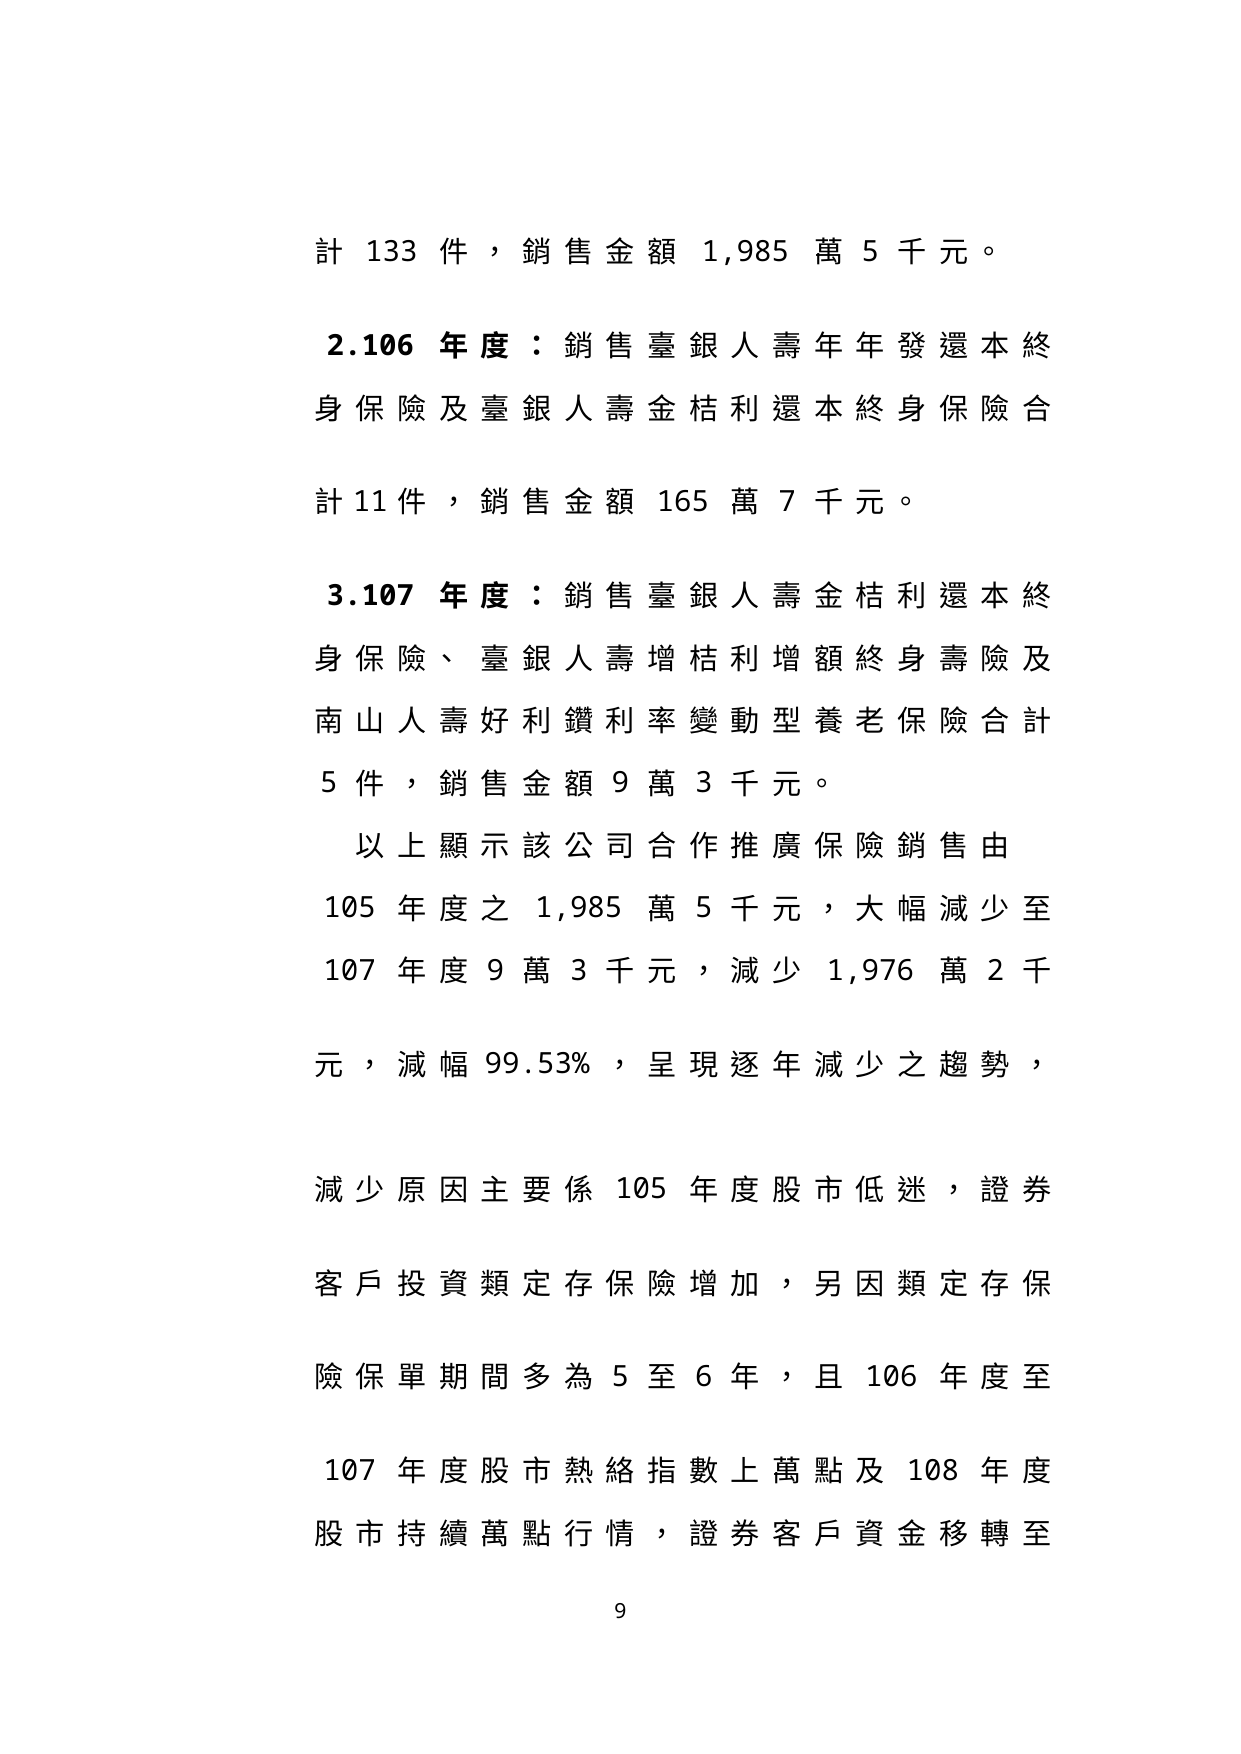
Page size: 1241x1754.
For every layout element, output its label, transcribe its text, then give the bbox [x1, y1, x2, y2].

text 3.107年度：銷售臺銀人壽金桔利還本終身保險、臺銀人壽增桔利增額終身壽險及南山人壽好利鑽利率變動型養老保險合計5件，銷售金額9萬3千元。 [270, 552, 1058, 802]
text 計133件，銷售金額1,985萬5千元。 [270, 177, 1058, 302]
text 2.106年度：銷售臺銀人壽年年發還本終身保險及臺銀人壽金桔利還本終身保險合計11件，銷售金額165萬7千元。 [270, 302, 1058, 552]
text 以上顯示該公司合作推廣保險銷售由105年度之1,985萬5千元，大幅減少至107年度9萬3千元，減少1,976萬2千元，減幅99.53%，呈現逐年減少之趨勢，減少原因主要係105年度股市低迷，證券客戶投資類定存保險增加，另因類定存保險保單期間多為5至6年，且106年度至107年度股市熱絡指數上萬點及108年度股市持續萬點行情，證券客戶資金移轉至 [270, 802, 1058, 1552]
